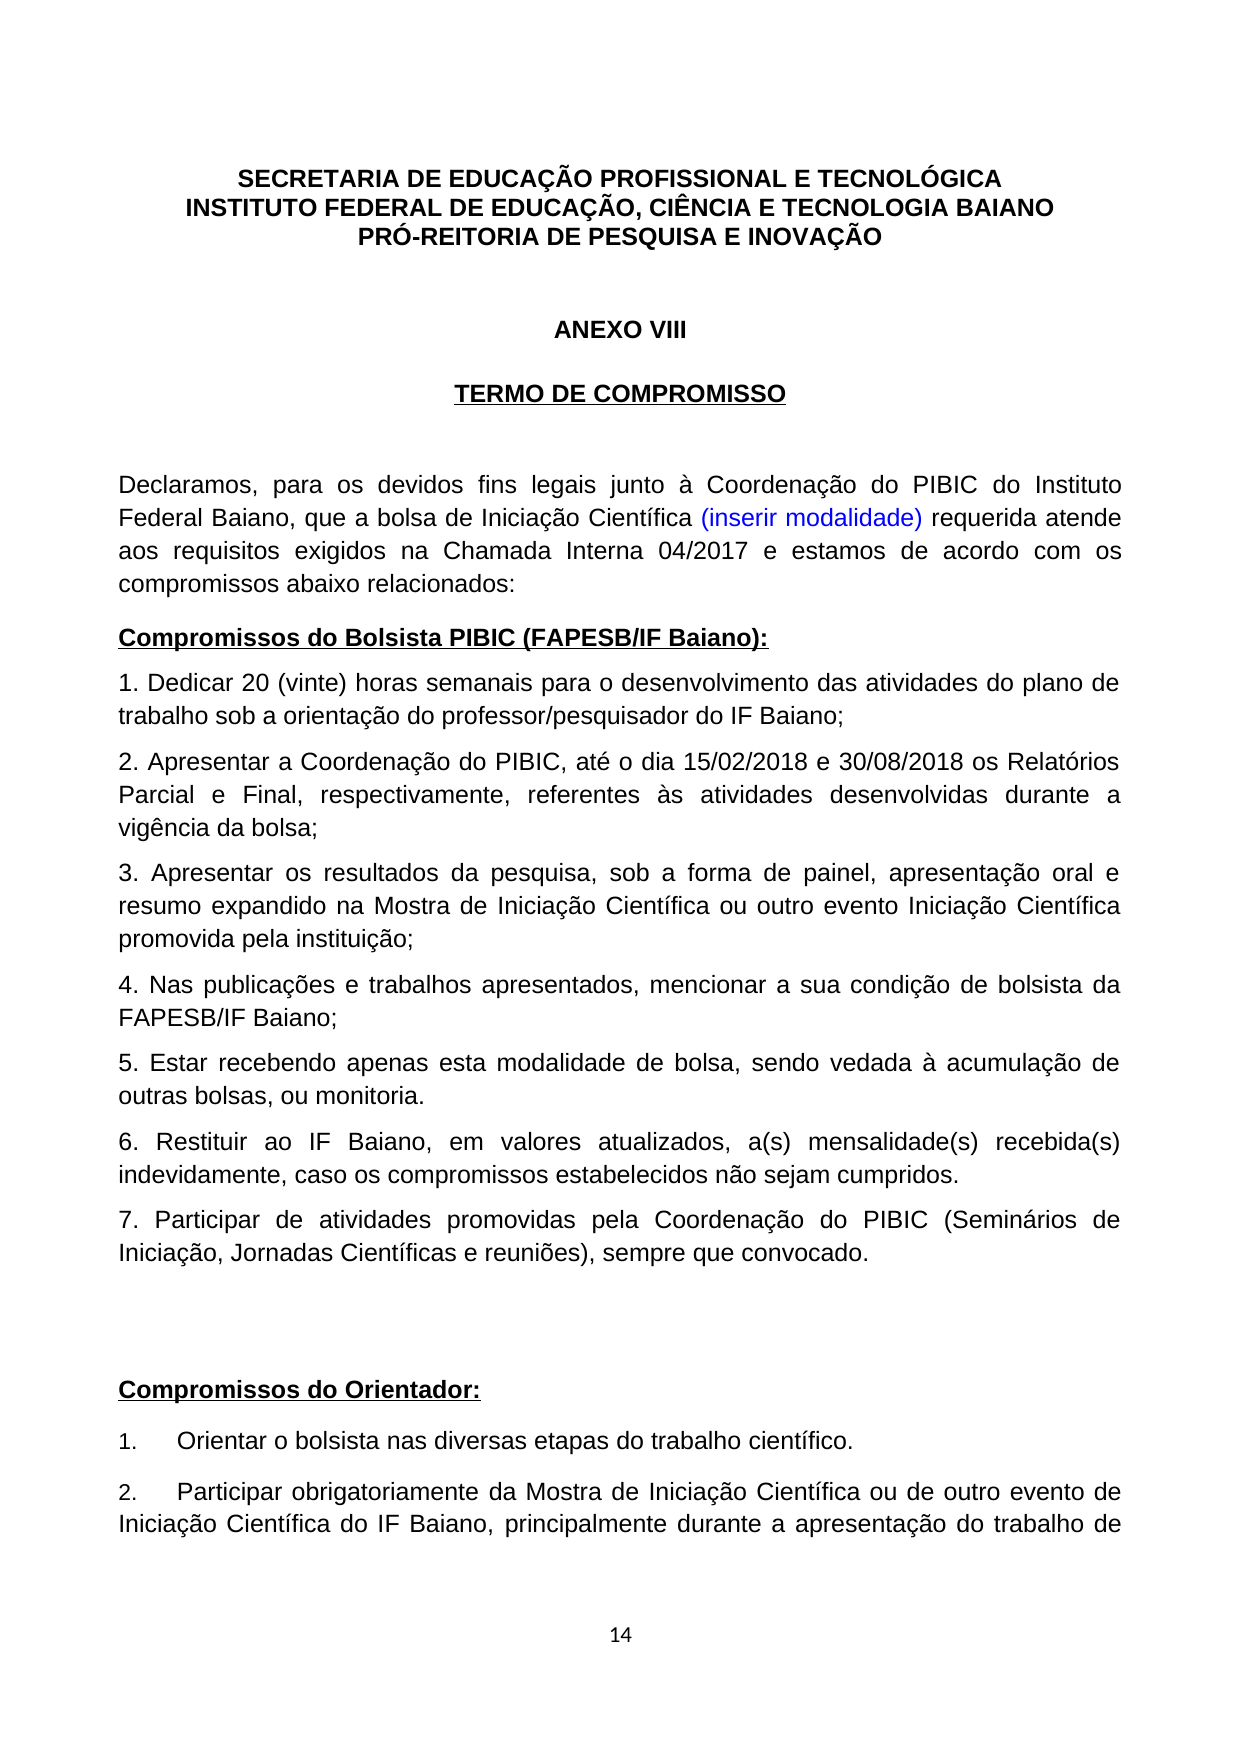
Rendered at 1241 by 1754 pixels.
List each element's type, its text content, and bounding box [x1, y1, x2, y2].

text Compromissos do Orientador: [118, 1375, 1122, 1404]
list 5. Estar recebendo apenas esta modalidade de bolsa, sendo vedada à acumulação de outras bolsas, ou monitoria. [118, 1048, 1122, 1110]
list 3. Apresentar os resultados da pesquisa, sob a forma de painel, apresentação oral e resumo expandido na Mostra de Iniciação Científica ou outro evento Iniciação Científica promovida pela instituição; [118, 858, 1122, 953]
text ANEXO VIII [118, 315, 1122, 343]
list Participar obrigatoriamente da Mostra de Iniciação Científica ou de outro evento de Iniciação Científica do IF Baiano, principalmente durante a apresentação do trabalho de seu(s) bolsista(s). Justificar sua ausência por escrito, em caso de impossibilidade de comparecimento. [118, 1476, 1122, 1538]
text SECRETARIA DE EDUCAÇÃO PROFISSIONAL E TECNOLÓGICA [118, 164, 1122, 193]
list 7. Participar de atividades promovidas pela Coordenação do PIBIC (Seminários de Iniciação, Jornadas Científicas e reuniões), sempre que convocado. [118, 1205, 1122, 1267]
list 4. Nas publicações e trabalhos apresentados, mencionar a sua condição de bolsista da FAPESB/IF Baiano; [118, 970, 1122, 1032]
list 2. Apresentar a Coordenação do PIBIC, até o dia 15/02/2018 e 30/08/2018 os Relatórios Parcial e Final, respectivamente, referentes às atividades desenvolvidas durante a vigência da bolsa; [118, 747, 1122, 841]
list 6. Restituir ao IF Baiano, em valores atualizados, a(s) mensalidade(s) recebida(s) indevidamente, caso os compromissos estabelecidos não sejam cumpridos. [118, 1127, 1122, 1189]
list 1. Dedicar 20 (vinte) horas semanais para o desenvolvimento das atividades do plano de trabalho sob a orientação do professor/pesquisador do IF Baiano; [118, 668, 1122, 730]
text PRÓ-REITORIA DE PESQUISA E INOVAÇÃO [118, 222, 1122, 251]
list Orientar o bolsista nas diversas etapas do trabalho científico. [118, 1426, 1122, 1454]
text Declaramos, para os devidos fins legais junto à Coordenação do PIBIC do Instituto Federal Baiano, que a bolsa de Iniciação Científica (inserir modalidade) requerida atende aos requisitos exigidos na Chamada Interna 04/2017 e estamos de acordo com os compromissos abaixo relacionados: [118, 470, 1122, 597]
text TERMO DE COMPROMISSO [118, 379, 1122, 407]
text INSTITUTO FEDERAL DE EDUCAÇÃO, CIÊNCIA E TECNOLOGIA BAIANO [118, 193, 1122, 222]
text Compromissos do Bolsista PIBIC (FAPESB/IF Baiano): [118, 623, 1122, 651]
